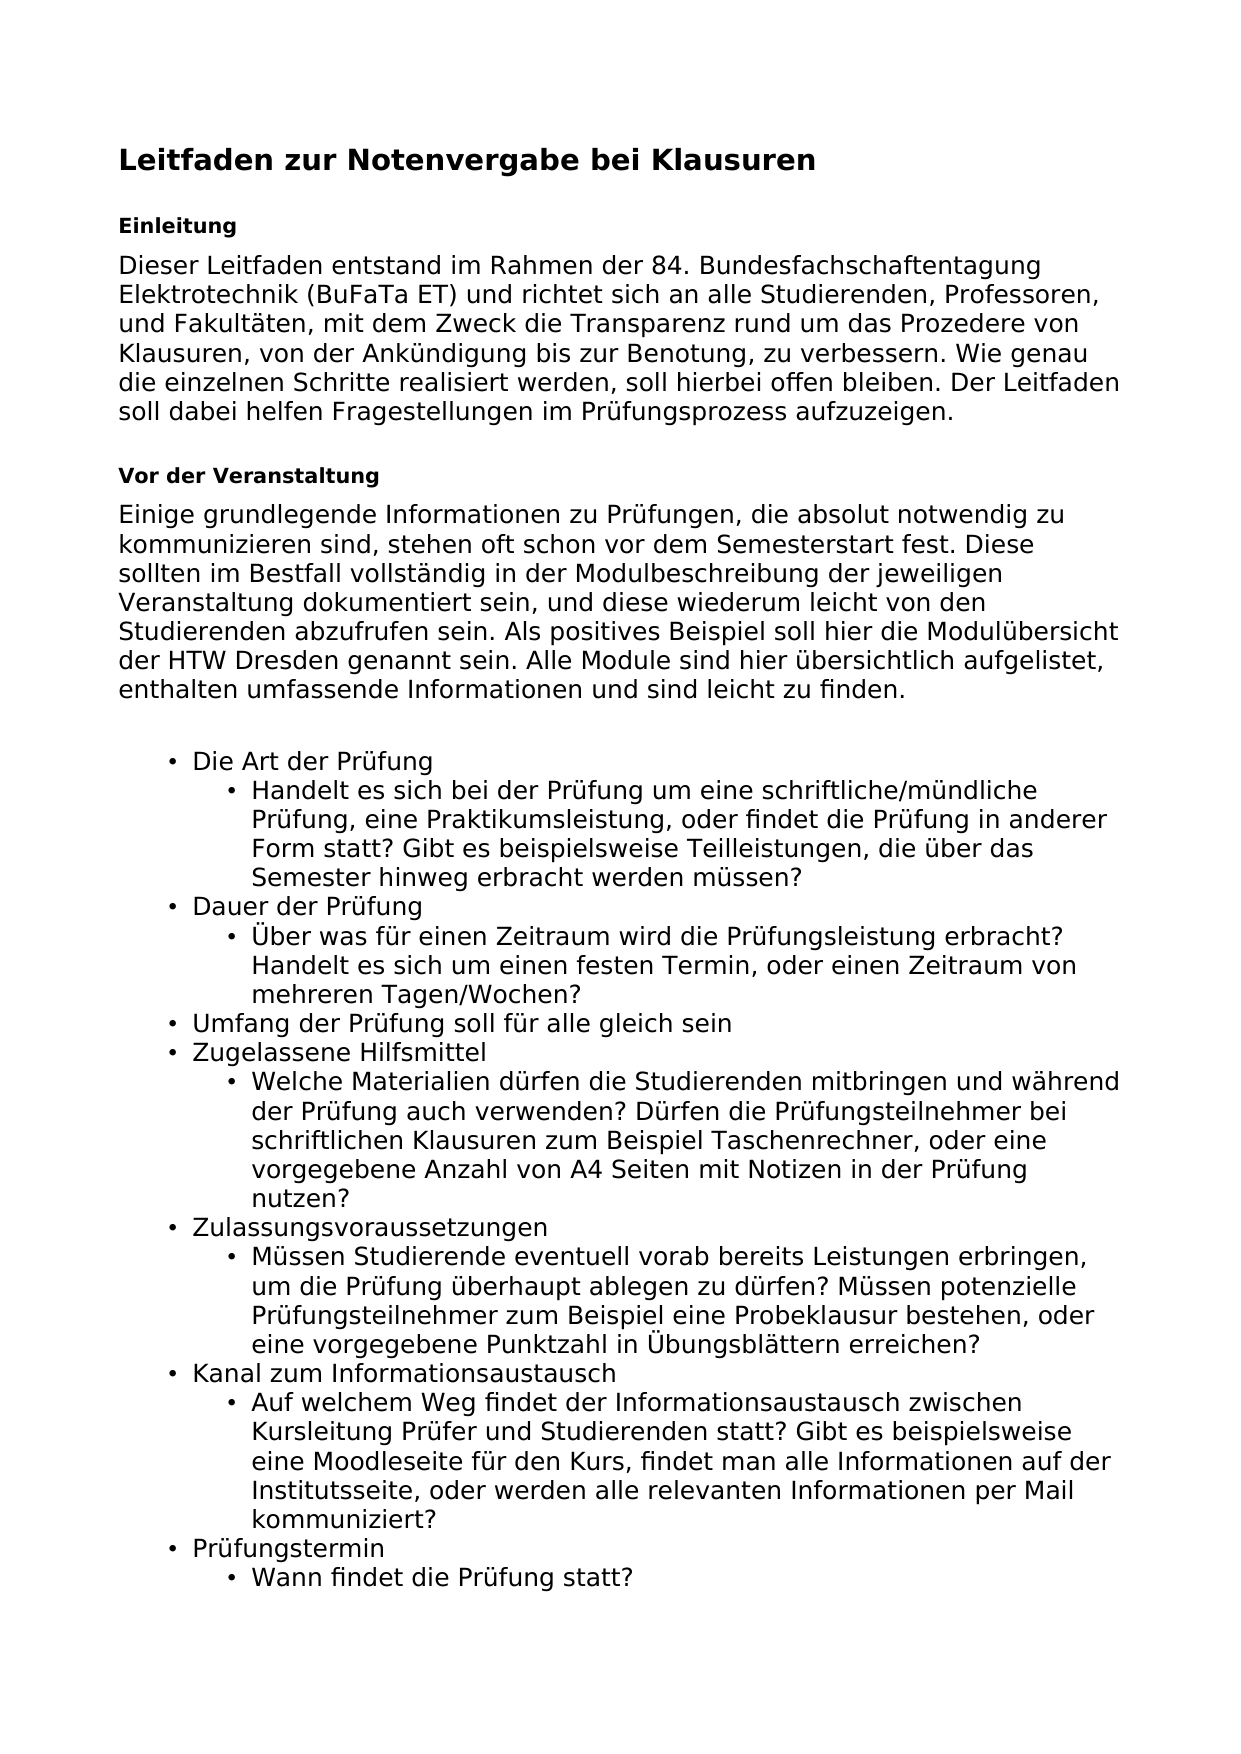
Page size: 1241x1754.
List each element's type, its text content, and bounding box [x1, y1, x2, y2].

list Umfang der Prüfung soll für alle gleich sein [177, 1009, 1122, 1038]
subtitle Vor der Veranstaltung [118, 464, 1122, 488]
list Wann findet die Prüfung statt? [236, 1563, 1122, 1593]
subtitle Leitfaden zur Notenvergabe bei Klausuren [118, 143, 1122, 177]
list Zulassungsvoraussetzungen [177, 1213, 1122, 1243]
list Dauer der Prüfung [177, 893, 1122, 922]
subtitle Einleitung [118, 214, 1122, 239]
text Einige grundlegende Informationen zu Prüfungen, die absolut notwendig zu kommunizieren sind, stehen oft schon vor dem Semesterstart fest. Diese sollten im Bestfall vollständig in der Modulbeschreibung der jeweiligen Veranstaltung dokumentiert sein, und diese wiederum leicht von den Studierenden abzufrufen sein. Als positives Beispiel soll hier die Modulübersicht der HTW Dresden genannt sein. Alle Module sind hier übersichtlich aufgelistet, enthalten umfassende Informationen und sind leicht zu finden. [118, 501, 1122, 705]
list Auf welchem Weg findet der Informationsaustausch zwischen Kursleitung Prüfer und Studierenden statt? Gibt es beispielsweise eine Moodleseite für den Kurs, findet man alle Informationen auf der Institutsseite, oder werden alle relevanten Informationen per Mail kommuniziert? [236, 1388, 1122, 1534]
list Prüfungstermin [177, 1534, 1122, 1563]
list Welche Materialien dürfen die Studierenden mitbringen und während der Prüfung auch verwenden? Dürfen die Prüfungsteilnehmer bei schriftlichen Klausuren zum Beispiel Taschenrechner, oder eine vorgegebene Anzahl von A4 Seiten mit Notizen in der Prüfung nutzen? [236, 1068, 1122, 1213]
list Zugelassene Hilfsmittel [177, 1038, 1122, 1068]
list Handelt es sich bei der Prüfung um eine schriftliche/mündliche Prüfung, eine Praktikumsleistung, oder findet die Prüfung in anderer Form statt? Gibt es beispielsweise Teilleistungen, die über das Semester hinweg erbracht werden müssen? [236, 776, 1122, 893]
list Müssen Studierende eventuell vorab bereits Leistungen erbringen, um die Prüfung überhaupt ablegen zu dürfen? Müssen potenzielle Prüfungsteilnehmer zum Beispiel eine Probeklausur bestehen, oder eine vorgegebene Punktzahl in Übungsblättern erreichen? [236, 1243, 1122, 1359]
list Kanal zum Informationsaustausch [177, 1359, 1122, 1388]
list Die Art der Prüfung [177, 747, 1122, 776]
text Dieser Leitfaden entstand im Rahmen der 84. Bundesfachschaftentagung Elektrotechnik (BuFaTa ET) und richtet sich an alle Studierenden, Professoren, und Fakultäten, mit dem Zweck die Transparenz rund um das Prozedere von Klausuren, von der Ankündigung bis zur Benotung, zu verbessern. Wie genau die einzelnen Schritte realisiert werden, soll hierbei offen bleiben. Der Leitfaden soll dabei helfen Fragestellungen im Prüfungsprozess aufzuzeigen. [118, 251, 1122, 426]
list Über was für einen Zeitraum wird die Prüfungsleistung erbracht? Handelt es sich um einen festen Termin, oder einen Zeitraum von mehreren Tagen/Wochen? [236, 922, 1122, 1009]
